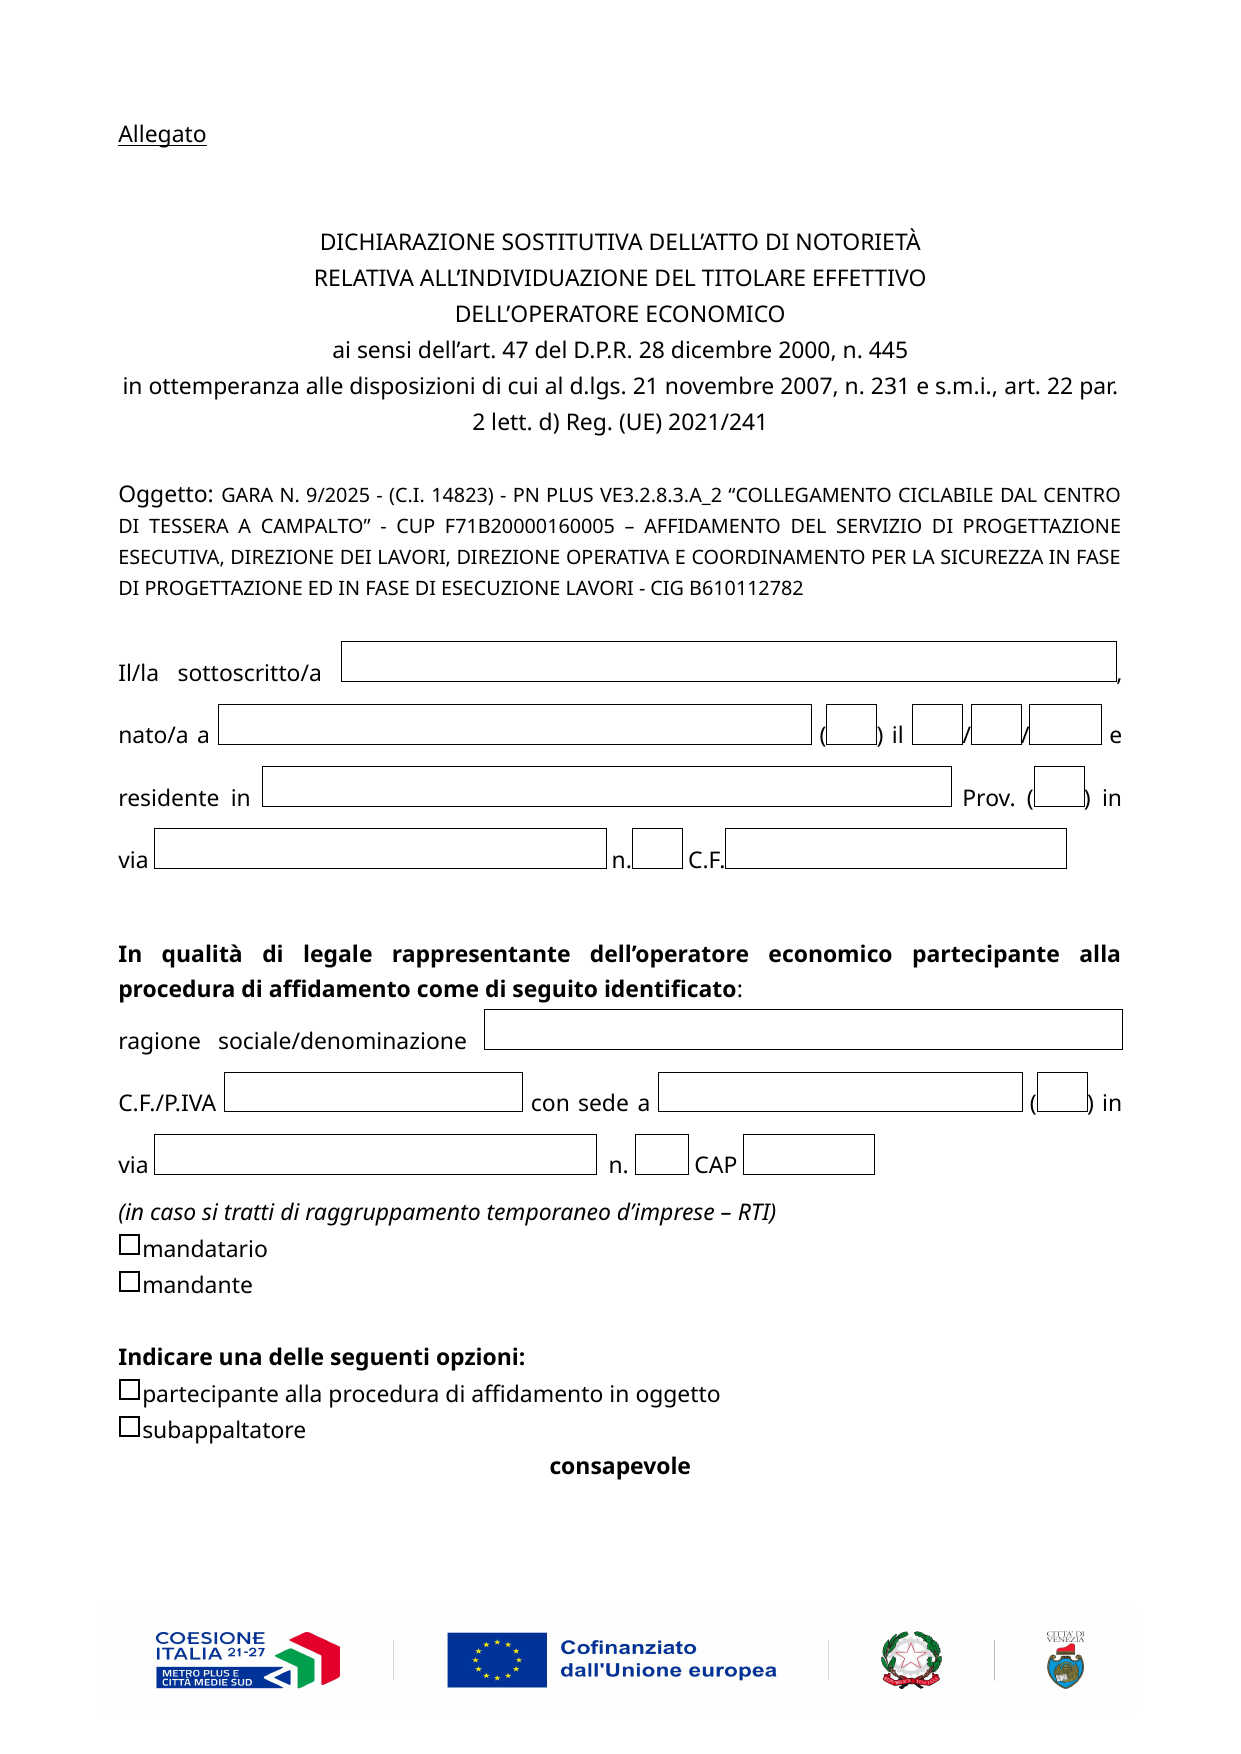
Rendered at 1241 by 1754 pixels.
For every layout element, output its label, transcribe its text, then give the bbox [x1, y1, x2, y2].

text RELATIVA ALL’INDIVIDUAZIONE DEL TITOLARE EFFETTIVO [118, 262, 1122, 293]
text mandatario [118, 1232, 1122, 1264]
text DELL’OPERATORE ECONOMICO [118, 298, 1122, 329]
text Allegato [118, 118, 1122, 149]
text ragione sociale/denominazione C.F./P.IVA con sede a () in via n. CAP [118, 1009, 1122, 1181]
picture [103, 1607, 1137, 1714]
subtitle Il/la sottoscritto/a , nato/a a () il // e residente in Prov. () in via n. C.F. [118, 641, 1122, 875]
text in ottemperanza alle disposizioni di cui al d.lgs. 21 novembre 2007, n. 231 e s.m.i., art. 22 par. 2 lett. d) Reg. (UE) 2021/241 [118, 370, 1122, 437]
text ai sensi dell’art. 47 del D.P.R. 28 dicembre 2000, n. 445 [118, 334, 1122, 365]
text Oggetto: GARA N. 9/2025 - (C.I. 14823) - PN PLUS VE3.2.8.3.A_2 “COLLEGAMENTO CICLABILE DAL CENTRO DI TESSERA A CAMPALTO” - CUP F71B20000160005 – AFFIDAMENTO DEL SERVIZIO DI PROGETTAZIONE ESECUTIVA, DIREZIONE DEI LAVORI, DIREZIONE OPERATIVA E COORDINAMENTO PER LA SICUREZZA IN FASE DI PROGETTAZIONE ED IN FASE DI ESECUZIONE LAVORI - CIG B610112782 [118, 477, 1122, 602]
text mandante [118, 1269, 1122, 1301]
text Indicare una delle seguenti opzioni: [118, 1341, 1122, 1372]
text subappaltatore [118, 1414, 1122, 1446]
text DICHIARAZIONE SOSTITUTIVA DELL’ATTO DI NOTORIETÀ [118, 226, 1122, 257]
text consapevole [118, 1450, 1122, 1482]
text In qualità di legale rappresentante dell’operatore economico partecipante alla procedura di affidamento come di seguito identificato: [118, 937, 1122, 1005]
text partecipante alla procedura di affidamento in oggetto [118, 1377, 1122, 1409]
text (in caso si tratti di raggruppamento temporaneo d’imprese – RTI) [118, 1196, 1122, 1227]
